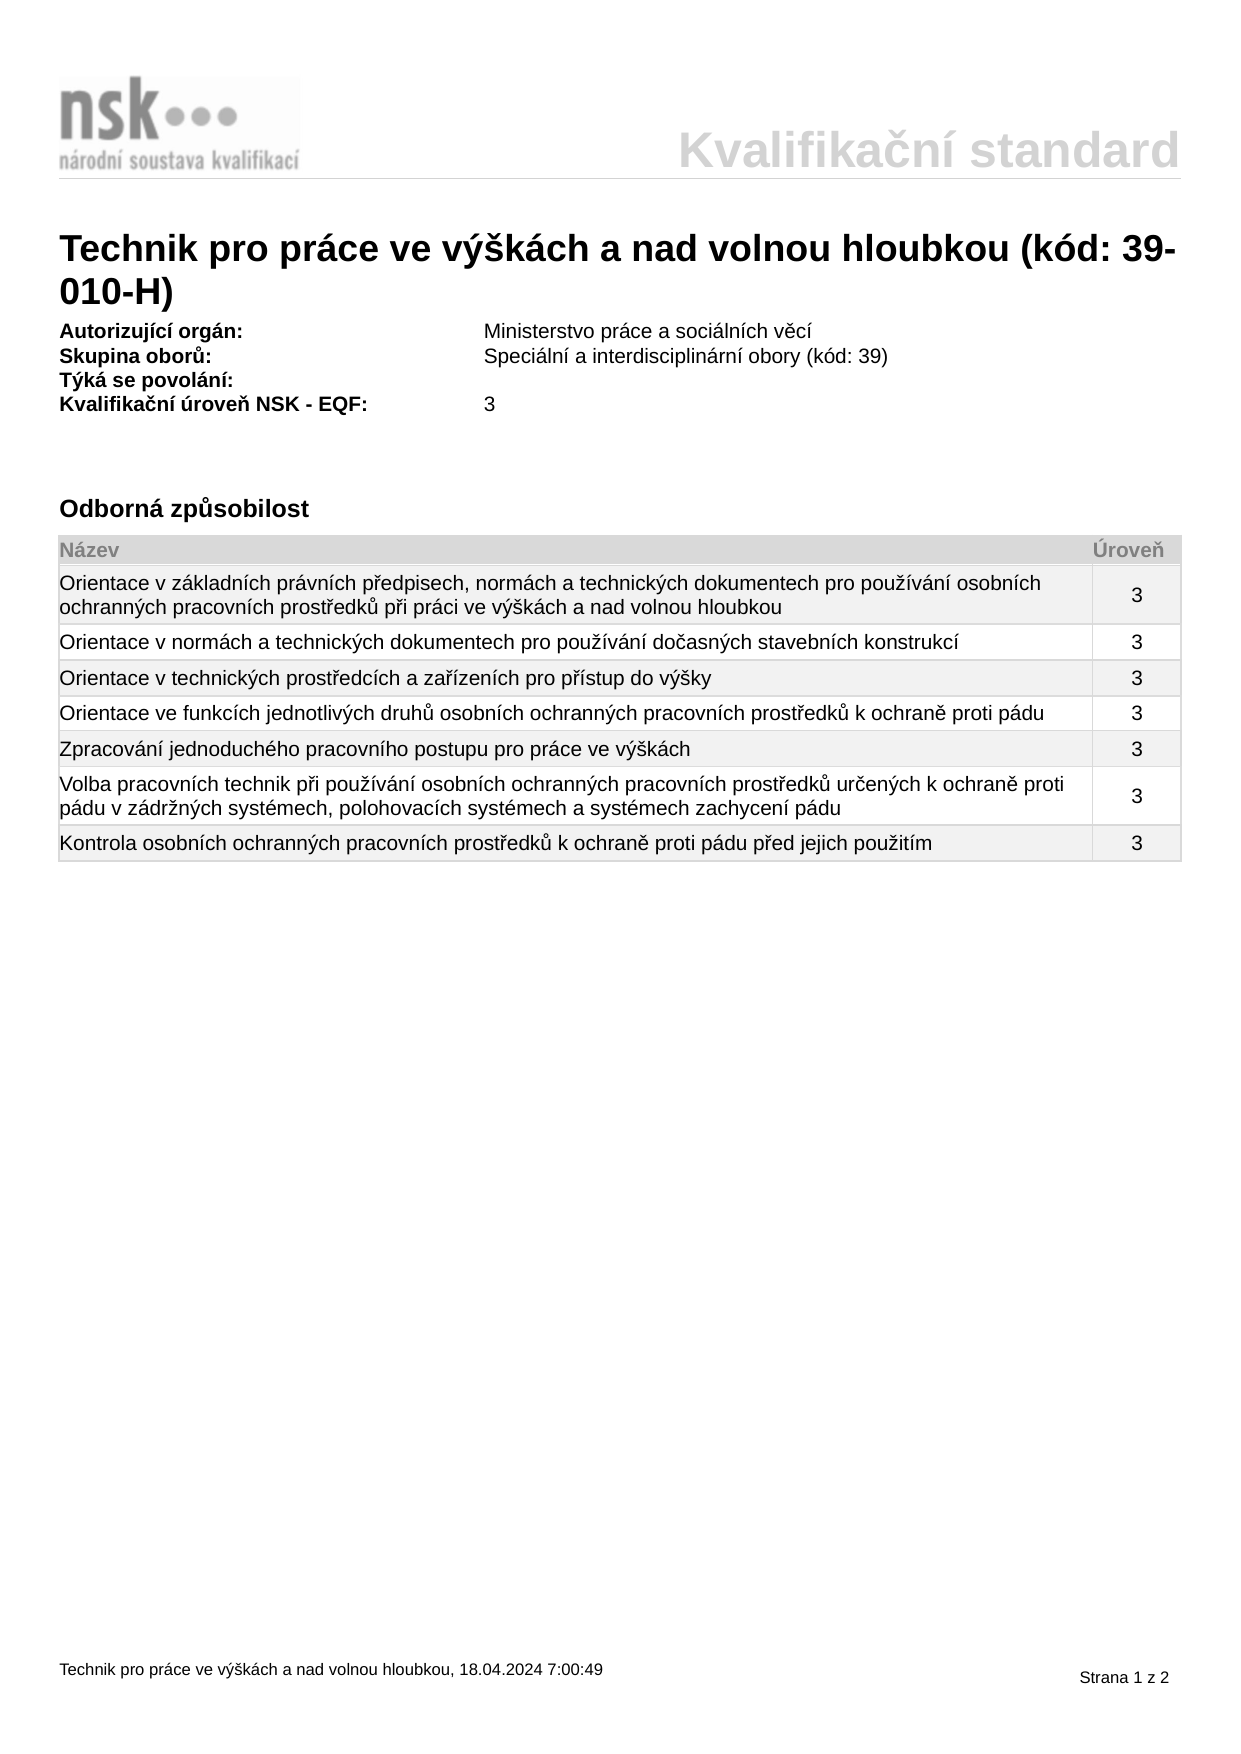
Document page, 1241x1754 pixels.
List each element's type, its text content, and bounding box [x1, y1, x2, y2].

table_cell Úroveň [1093, 536, 1180, 564]
table_cell [1093, 862, 1169, 1160]
table_cell Skupina oborů: [59, 344, 483, 368]
table_cell [626, 313, 862, 319]
table_cell 3 [1093, 767, 1180, 824]
table_cell Orientace v technických prostředcích a zařízeních pro přístup do výšky [60, 661, 1092, 695]
table_cell [1093, 1411, 1169, 1660]
table_cell 3 [1093, 826, 1180, 860]
table_cell 3 [1093, 731, 1180, 766]
table_cell [59, 1411, 483, 1660]
table_cell [59, 179, 1181, 196]
table_cell Technik pro práce ve výškách a nad volnou hloubkou, 18.04.2024 7:00:49 [59, 1660, 862, 1696]
table_cell [484, 368, 620, 392]
table_cell [620, 1411, 626, 1660]
table_cell Orientace v normách a technických dokumentech pro používání dočasných stavebních konstrukcí [60, 625, 1092, 659]
table_cell 3 [484, 392, 1181, 417]
table_cell [620, 523, 626, 534]
table_cell 3 [1093, 625, 1180, 659]
table_cell Strana 1 z 2 [862, 1660, 1169, 1696]
table_header Kvalifikační standard [626, 59, 1181, 178]
table_cell [1169, 196, 1181, 224]
table_cell [626, 1411, 862, 1660]
table_header [621, 59, 626, 172]
table_cell [59, 523, 483, 534]
table_cell [626, 523, 862, 534]
table_cell Autorizující orgán: [59, 319, 483, 343]
table_cell [620, 1160, 626, 1411]
table_cell Ministerstvo práce a sociálních věcí [484, 319, 1181, 344]
table_cell [59, 196, 483, 224]
table_cell [1169, 313, 1181, 319]
table_cell Volba pracovních technik při používání osobních ochranných pracovních prostředků určených k ochraně proti pádu v zádržných systémech, polohovacích systémech a systémech zachycení pádu [60, 767, 1092, 824]
table_cell [862, 523, 1093, 534]
table_cell Název [60, 536, 1092, 564]
table_cell Speciální a interdisciplinární obory (kód: 39) [484, 344, 1181, 368]
table_cell [620, 368, 626, 392]
table_cell [1169, 418, 1181, 488]
table_cell [484, 862, 620, 1160]
table_cell Týká se povolání: [59, 368, 483, 392]
table_cell Orientace ve funkcích jednotlivých druhů osobních ochranných pracovních prostředků k ochraně proti pádu [60, 697, 1092, 729]
table_cell [59, 418, 483, 488]
table_cell [626, 368, 862, 392]
table_cell [1093, 1160, 1169, 1411]
table_cell [59, 1160, 483, 1411]
table_cell [862, 196, 1093, 224]
table_cell Zpracování jednoduchého pracovního postupu pro práce ve výškách [60, 731, 1092, 766]
table_cell [626, 862, 862, 1160]
table_cell [59, 313, 483, 319]
table_cell [626, 418, 862, 488]
table_cell [862, 1160, 1093, 1411]
table_cell [862, 1411, 1093, 1660]
table_cell [484, 313, 620, 319]
table_cell [484, 172, 620, 178]
table_cell [484, 1160, 620, 1411]
table_cell Orientace v základních právních předpisech, normách a technických dokumentech pro používání osobních ochranných pracovních prostředků při práci ve výškách a nad volnou hloubkou [60, 566, 1092, 623]
table_cell [1093, 196, 1169, 224]
table_cell [620, 418, 626, 488]
picture [58, 59, 621, 172]
table_cell Technik pro práce ve výškách a nad volnou hloubkou (kód: 39-010-H) [59, 224, 1181, 313]
table_cell Kvalifikační úroveň NSK - EQF: [59, 392, 483, 416]
table_cell [59, 862, 483, 1160]
table_cell Kontrola osobních ochranných pracovních prostředků k ochraně proti pádu před jejich použitím [60, 826, 1092, 860]
table_cell [484, 523, 620, 534]
table_cell [1169, 368, 1181, 392]
table_cell [1169, 1660, 1181, 1696]
table_cell [484, 1411, 620, 1660]
table_cell [1169, 523, 1181, 534]
table_cell 3 [1093, 697, 1180, 729]
table_cell [1169, 1411, 1181, 1660]
table_cell [626, 196, 862, 224]
table_cell [1093, 313, 1169, 319]
table_cell [1093, 418, 1169, 488]
table_cell [1169, 862, 1181, 1160]
table_cell [862, 862, 1093, 1160]
table_cell [626, 1160, 862, 1411]
table_cell [862, 418, 1093, 488]
table_cell 3 [1093, 661, 1180, 695]
table_cell Odborná způsobilost [59, 488, 1181, 522]
table_cell [484, 196, 620, 224]
table_cell [484, 418, 620, 488]
table_cell [620, 862, 626, 1160]
table_cell [862, 313, 1093, 319]
table_cell [1169, 1160, 1181, 1411]
table_cell [620, 196, 626, 224]
table_cell [1093, 523, 1169, 534]
table_cell [59, 172, 483, 178]
table_cell 3 [1093, 566, 1180, 623]
table_cell [1093, 368, 1169, 392]
table_cell [862, 368, 1093, 392]
